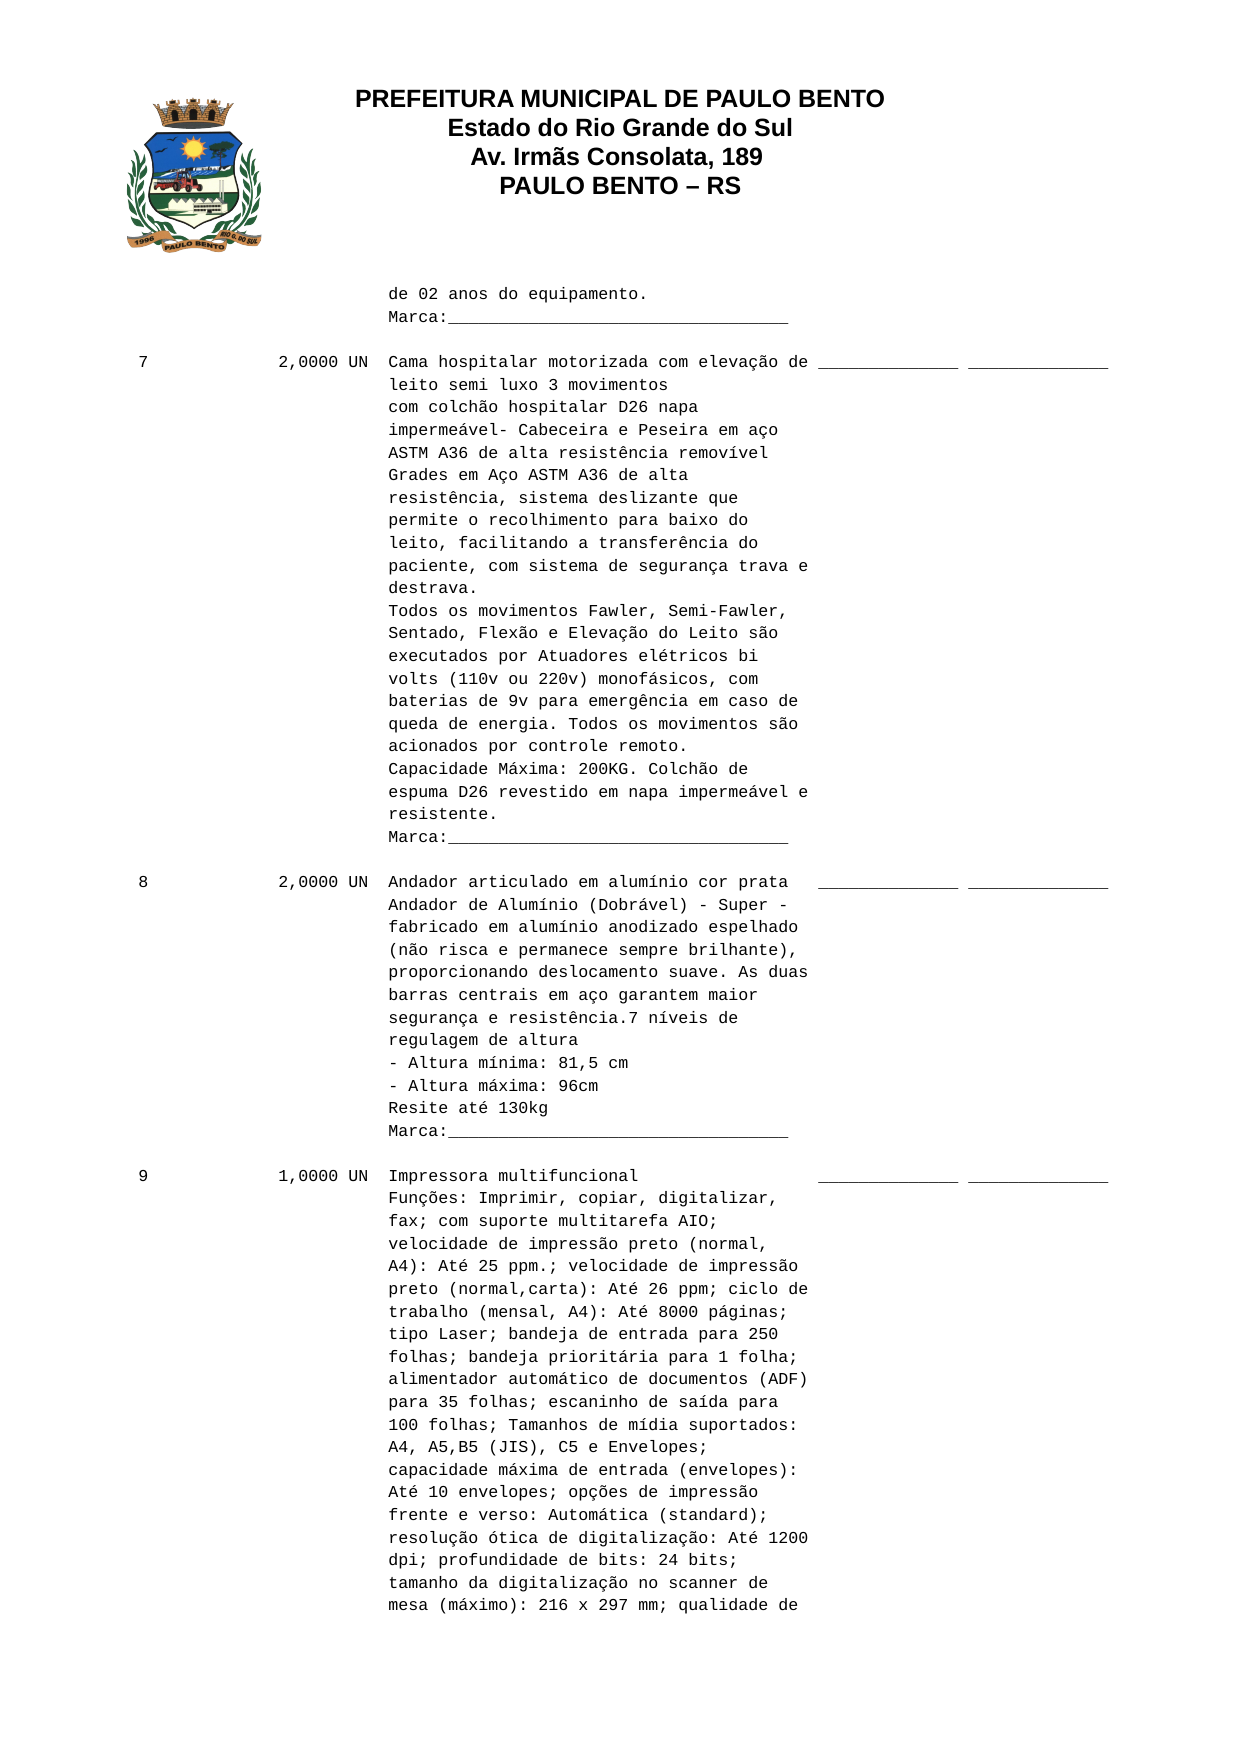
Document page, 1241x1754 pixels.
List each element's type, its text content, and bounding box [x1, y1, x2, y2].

text de 02 anos do equipamento. Marca:__________________________________ 7 2,0000 UN Cama hospitalar motorizada com elevação de ______________ ______________ leito semi luxo 3 movimentos com colchão hospitalar D26 napa impermeável- Cabeceira e Peseira em aço ASTM A36 de alta resistência removível Grades em Aço ASTM A36 de alta resistência, sistema deslizante que permite o recolhimento para baixo do leito, facilitando a transferência do paciente, com sistema de segurança trava e destrava. Todos os movimentos Fawler, Semi-Fawler, Sentado, Flexão e Elevação do Leito são executados por Atuadores elétricos bi volts (110v ou 220v) monofásicos, com baterias de 9v para emergência em caso de queda de energia. Todos os movimentos são acionados por controle remoto. Capacidade Máxima: 200KG. Colchão de espuma D26 revestido em napa impermeável e resistente. Marca:__________________________________ 8 2,0000 UN Andador articulado em alumínio cor prata ______________ ______________ Andador de Alumínio (Dobrável) - Super - fabricado em alumínio anodizado espelhado (não risca e permanece sempre brilhante), proporcionando deslocamento suave. As duas barras centrais em aço garantem maior segurança e resistência.7 níveis de regulagem de altura - Altura mínima: 81,5 cm - Altura máxima: 96cm Resite até 130kg Marca:__________________________________ 9 1,0000 UN Impressora multifuncional ______________ ______________ Funções: Imprimir, copiar, digitalizar, fax; com suporte multitarefa AIO; velocidade de impressão preto (normal, A4): Até 25 ppm.; velocidade de impressão preto (normal,carta): Até 26 ppm; ciclo de trabalho (mensal, A4): Até 8000 páginas; tipo Laser; bandeja de entrada para 250 folhas; bandeja prioritária para 1 folha; alimentador automático de documentos (ADF) para 35 folhas; escaninho de saída para 100 folhas; Tamanhos de mídia suportados: A4, A5,B5 (JIS), C5 e Envelopes; capacidade máxima de entrada (envelopes): Até 10 envelopes; opções de impressão frente e verso: Automática (standard); resolução ótica de digitalização: Até 1200 dpi; profundidade de bits: 24 bits; tamanho da digitalização no scanner de mesa (máximo): 216 x 297 mm; qualidade de [118, 286, 1122, 1616]
picture [126, 97, 262, 253]
